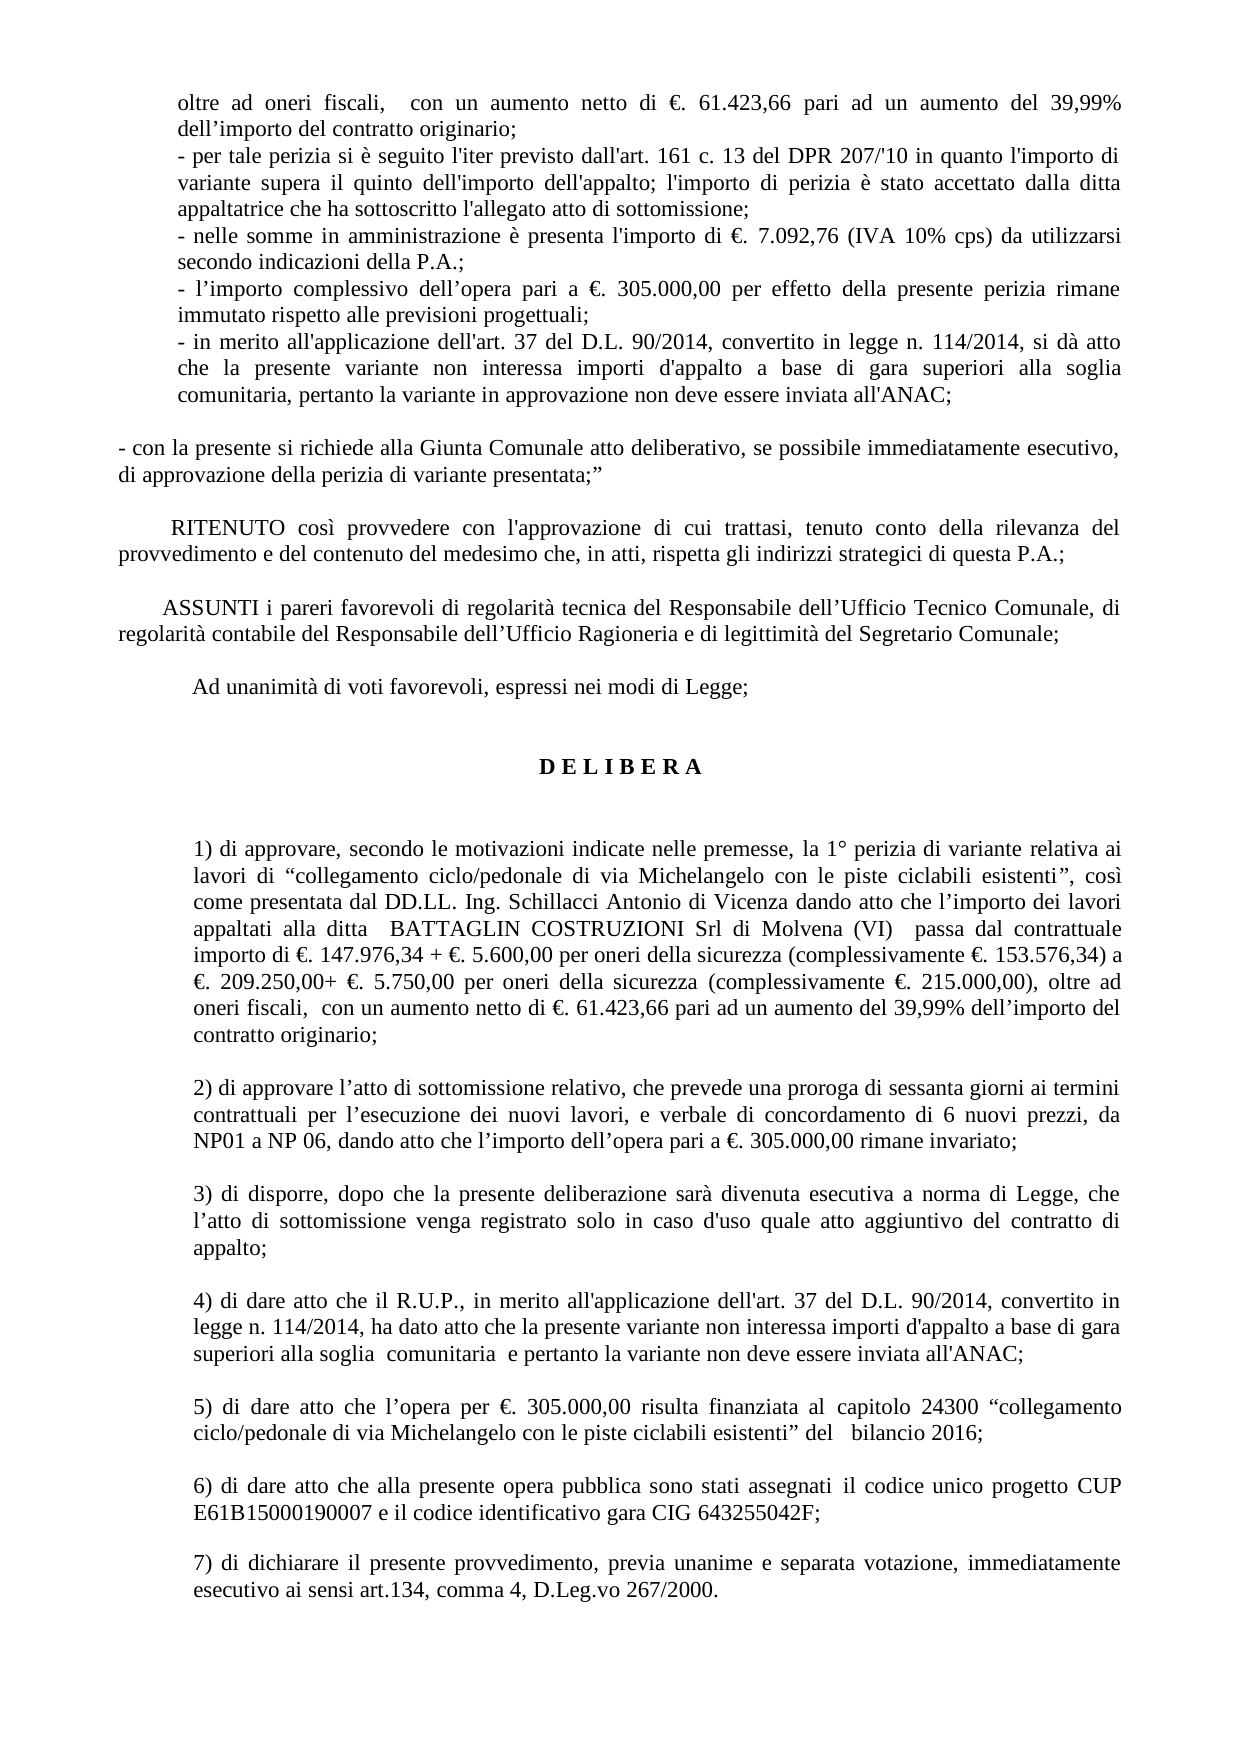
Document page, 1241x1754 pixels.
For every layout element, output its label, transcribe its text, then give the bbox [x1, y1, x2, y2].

text - per tale perizia si è seguito l'iter previsto dall'art. 161 c. 13 del DPR 207/'10 in quanto l'importo di variante supera il quinto dell'importo dell'appalto; l'importo di perizia è stato accettato dalla ditta appaltatrice che ha sottoscritto l'allegato atto di sottomissione; [177, 142, 1122, 221]
list 6) di dare atto che alla presente opera pubblica sono stati assegnati il codice unico progetto CUP E61B15000190007 e il codice identificativo gara CIG 643255042F; [156, 1472, 1122, 1525]
text - l’importo complessivo dell’opera pari a €. 305.000,00 per effetto della presente perizia rimane immutato rispetto alle previsioni progettuali; [177, 274, 1122, 328]
text ASSUNTI i pareri favorevoli di regolarità tecnica del Responsabile dell’Ufficio Tecnico Comunale, di regolarità contabile del Responsabile dell’Ufficio Ragioneria e di legittimità del Segretario Comunale; [118, 593, 1122, 646]
text - nelle somme in amministrazione è presenta l'importo di €. 7.092,76 (IVA 10% cps) da utilizzarsi secondo indicazioni della P.A.; [177, 221, 1122, 274]
text oltre ad oneri fiscali, con un aumento netto di €. 61.423,66 pari ad un aumento del 39,99% dell’importo del contratto originario; [177, 89, 1122, 142]
list 7) di dichiarare il presente provvedimento, previa unanime e separata votazione, immediatamente esecutivo ai sensi art.134, comma 4, D.Leg.vo 267/2000. [156, 1549, 1122, 1602]
list 4) di dare atto che il R.U.P., in merito all'applicazione dell'art. 37 del D.L. 90/2014, convertito in legge n. 114/2014, ha dato atto che la presente variante non interessa importi d'appalto a base di gara superiori alla soglia comunitaria e pertanto la variante non deve essere inviata all'ANAC; [156, 1286, 1122, 1366]
text D E L I B E R A [118, 753, 1122, 779]
list 2) di approvare l’atto di sottomissione relativo, che prevede una proroga di sessanta giorni ai termini contrattuali per l’esecuzione dei nuovi lavori, e verbale di concordamento di 6 nuovi prezzi, da NP01 a NP 06, dando atto che l’importo dell’opera pari a €. 305.000,00 rimane invariato; [156, 1074, 1122, 1154]
text Ad unanimità di voti favorevoli, espressi nei modi di Legge; [118, 673, 1122, 699]
text - con la presente si richiede alla Giunta Comunale atto deliberativo, se possibile immediatamente esecutivo, di approvazione della perizia di variante presentata;” [118, 434, 1122, 487]
list 3) di disporre, dopo che la presente deliberazione sarà divenuta esecutiva a norma di Legge, che l’atto di sottomissione venga registrato solo in caso d'uso quale atto aggiuntivo del contratto di appalto; [156, 1180, 1122, 1260]
list 5) di dare atto che l’opera per €. 305.000,00 risulta finanziata al capitolo 24300 “collegamento ciclo/pedonale di via Michelangelo con le piste ciclabili esistenti” del bilancio 2016; [156, 1393, 1122, 1446]
list 1) di approvare, secondo le motivazioni indicate nelle premesse, la 1° perizia di variante relativa ai lavori di “collegamento ciclo/pedonale di via Michelangelo con le piste ciclabili esistenti”, così come presentata dal DD.LL. Ing. Schillacci Antonio di Vicenza dando atto che l’importo dei lavori appaltati alla ditta BATTAGLIN COSTRUZIONI Srl di Molvena (VI) passa dal contrattuale importo di €. 147.976,34 + €. 5.600,00 per oneri della sicurezza (complessivamente €. 153.576,34) a €. 209.250,00+ €. 5.750,00 per oneri della sicurezza (complessivamente €. 215.000,00), oltre ad oneri fiscali, con un aumento netto di €. 61.423,66 pari ad un aumento del 39,99% dell’importo del contratto originario; [156, 835, 1122, 1047]
text RITENUTO così provvedere con l'approvazione di cui trattasi, tenuto conto della rilevanza del provvedimento e del contenuto del medesimo che, in atti, rispetta gli indirizzi strategici di questa P.A.; [118, 514, 1122, 567]
text - in merito all'applicazione dell'art. 37 del D.L. 90/2014, convertito in legge n. 114/2014, si dà atto che la presente variante non interessa importi d'appalto a base di gara superiori alla soglia comunitaria, pertanto la variante in approvazione non deve essere inviata all'ANAC; [177, 328, 1122, 407]
